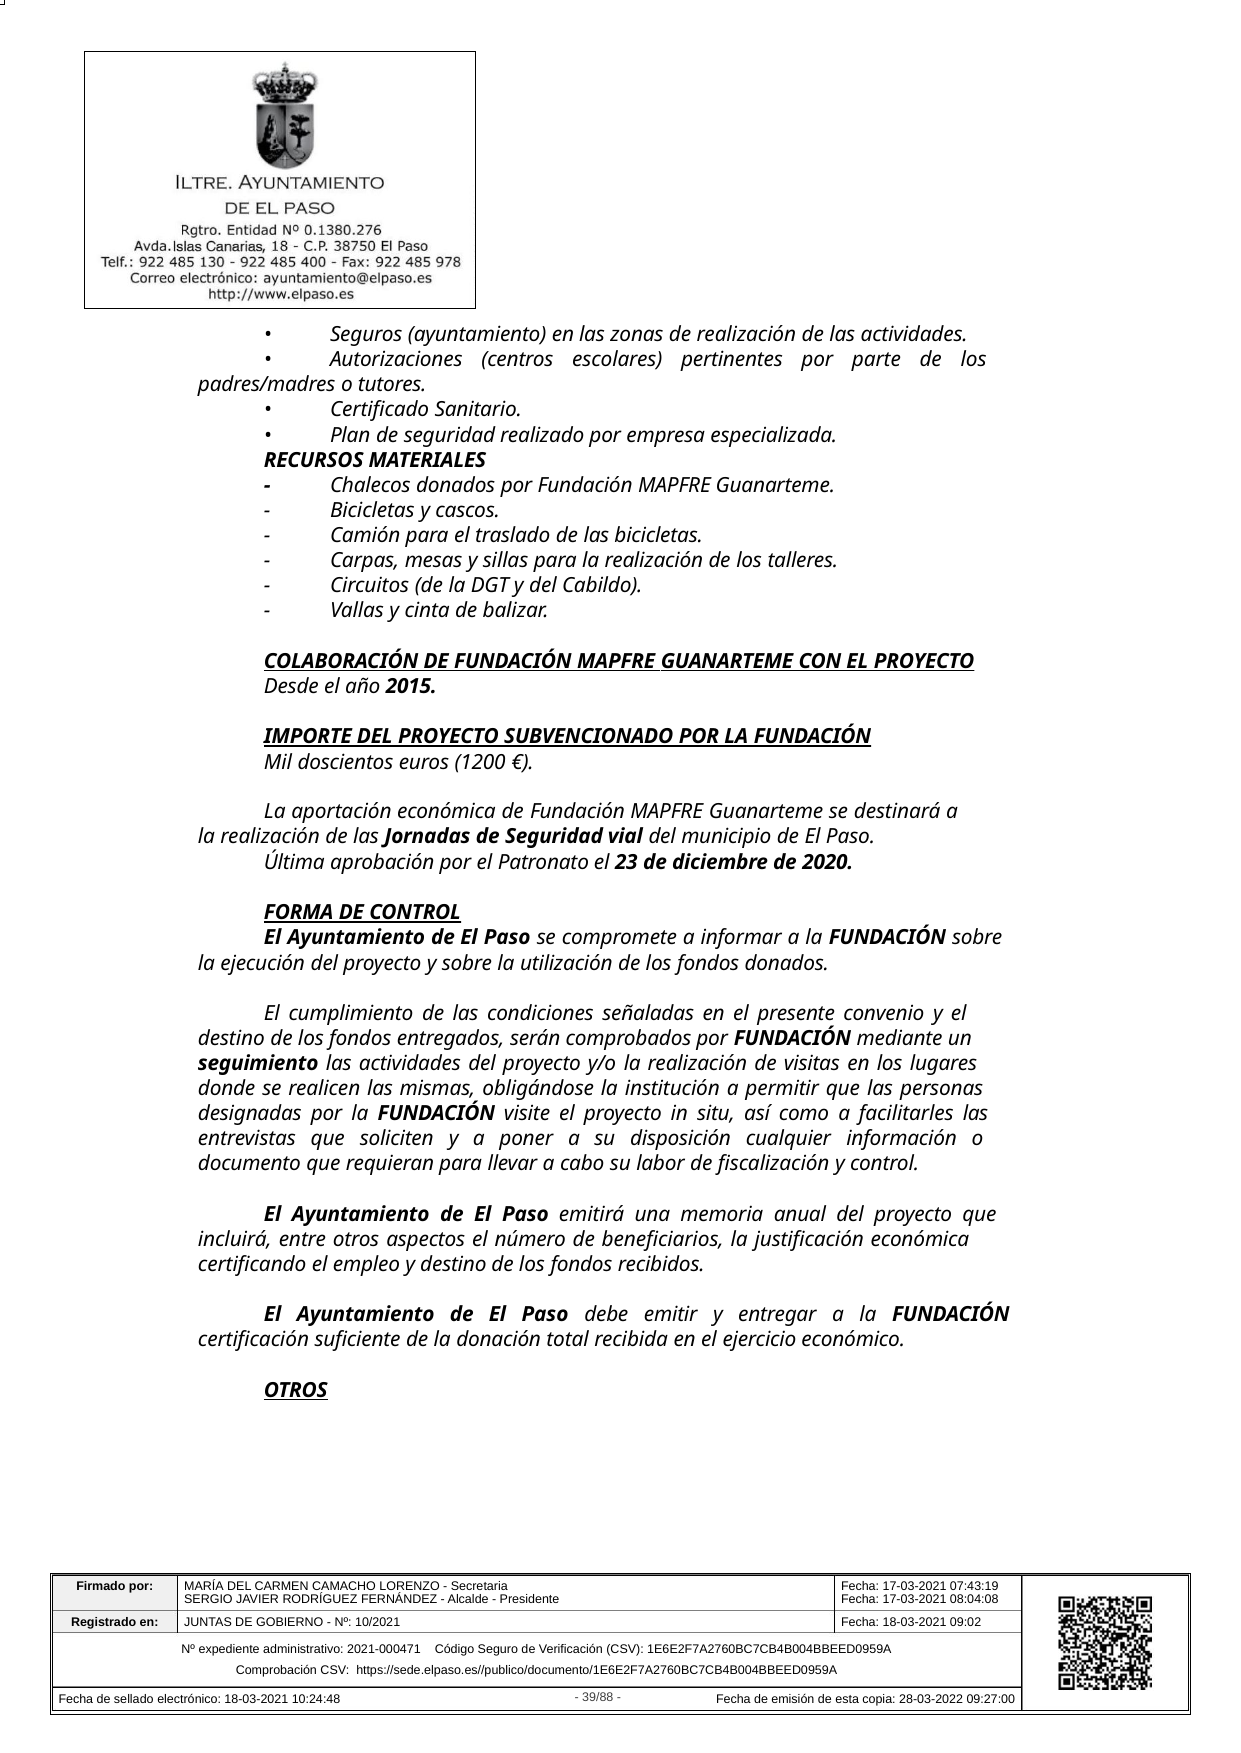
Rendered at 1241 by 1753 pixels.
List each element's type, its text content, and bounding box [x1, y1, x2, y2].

text El Ayuntamiento de El Paso emitirá una memoria anual del proyecto que [264, 1201, 1068, 1226]
text Última aprobación por el Patronato el 23 de diciembre de 2020. [264, 849, 1067, 874]
text la realización de las Jornadas de Seguridad vial del municipio de El Paso. [198, 824, 1067, 849]
text SERGIO JAVIER RODRÍGUEZ FERNÁNDEZ - Alcalde - Presidente [184, 1593, 586, 1607]
text - 39/88 - [574, 1691, 640, 1705]
text seguimiento las actividades del proyecto y/o la realización de visitas en los lugares [198, 1050, 1068, 1075]
text Firmado por: [76, 1579, 172, 1593]
text incluirá, entre otros aspectos el número de beneficiarios, la justificación económica [198, 1227, 1068, 1251]
text la ejecución del proyecto y sobre la utilización de los fondos donados. [198, 950, 1068, 975]
text La aportación económica de Fundación MAPFRE Guanarteme se destinará a [264, 799, 1067, 824]
text donde se realicen las mismas, obligándose la institución a permitir que las personas [198, 1076, 1068, 1100]
text FORMA DE CONTROL [264, 899, 1068, 924]
text IMPORTE DEL PROYECTO SUBVENCIONADO POR LA FUNDACIÓN [264, 723, 910, 749]
text - [264, 498, 297, 522]
text Nº expediente administrativo: 2021-000471 Código Seguro de Verificación (CSV): 1E6E2F7A2760BC7CB4B004BBEED0959A [181, 1642, 917, 1656]
text • [264, 347, 301, 371]
text padres/madres o tutores. [198, 372, 474, 397]
text MARÍA DEL CARMEN CAMACHO LORENZO - Secretaria [184, 1579, 586, 1593]
text Seguros (ayuntamiento) en las zonas de realización de las actividades. [330, 322, 1068, 346]
text - [264, 472, 297, 497]
text - [264, 523, 297, 547]
text Fecha de sellado electrónico: 18-03-2021 10:24:48 [58, 1692, 365, 1706]
text certificación suficiente de la donación total recibida en el ejercicio económico. [198, 1327, 1068, 1352]
text Camión para el traslado de las bicicletas. [330, 523, 922, 547]
text Autorizaciones (centros escolares) pertinentes por parte de los [330, 347, 1068, 371]
text designadas por la FUNDACIÓN visite el proyecto in situ, así como a facilitarles las [198, 1100, 1068, 1125]
text Fecha: 18-03-2021 09:02 [841, 1615, 1002, 1629]
text - [264, 548, 297, 572]
text destino de los fondos entregados, serán comprobados por FUNDACIÓN mediante un [198, 1025, 1068, 1050]
text COLABORACIÓN DE FUNDACIÓN MAPFRE GUANARTEME CON EL PROYECTO [264, 648, 1031, 673]
text entrevistas que soliciten y a poner a su disposición cualquier información o [198, 1126, 1068, 1150]
text JUNTAS DE GOBIERNO - Nº: 10/2021 [184, 1615, 426, 1629]
text Plan de seguridad realizado por empresa especializada. [330, 422, 917, 447]
text - [264, 573, 297, 598]
text El cumplimiento de las condiciones señaladas en el presente convenio y el [264, 1001, 1068, 1025]
text RECURSOS MATERIALES [264, 447, 513, 472]
text • [264, 422, 301, 447]
text - [264, 598, 297, 623]
text documento que requieran para llevar a cabo su labor de fiscalización y control. [198, 1151, 1068, 1176]
text Vallas y cinta de balizar. [330, 598, 922, 623]
picture [85, 52, 475, 308]
text Carpas, mesas y sillas para la realización de los talleres. [330, 548, 922, 572]
text Fecha: 17-03-2021 08:04:08 [841, 1593, 1022, 1607]
text Certificado Sanitario. [330, 397, 564, 422]
text El Ayuntamiento de El Paso debe emitir y entregar a la FUNDACIÓN [264, 1301, 1068, 1327]
text Comprobación CSV: https://sede.elpaso.es//publico/documento/1E6E2F7A2760BC7CB4B004BBEED0959A [236, 1663, 917, 1677]
text Bicicletas y cascos. [330, 498, 922, 522]
text • [264, 322, 301, 346]
text Chalecos donados por Fundación MAPFRE Guanarteme. [330, 473, 922, 497]
text OTROS [264, 1377, 354, 1402]
text Desde el año 2015. [264, 673, 1031, 698]
text Mil doscientos euros (1200 €). [264, 749, 910, 774]
text certificando el empleo y destino de los fondos recibidos. [198, 1252, 1068, 1276]
text Fecha: 17-03-2021 07:43:19 [841, 1579, 1022, 1593]
text Fecha de emisión de esta copia: 28-03-2022 09:27:00 [716, 1692, 1040, 1706]
text • [264, 397, 301, 422]
picture [51, 1574, 1190, 1714]
text El Ayuntamiento de El Paso se compromete a informar a la FUNDACIÓN sobre [264, 925, 1068, 950]
text Circuitos (de la DGT y del Cabildo). [330, 573, 922, 598]
text Registrado en: [71, 1615, 177, 1629]
